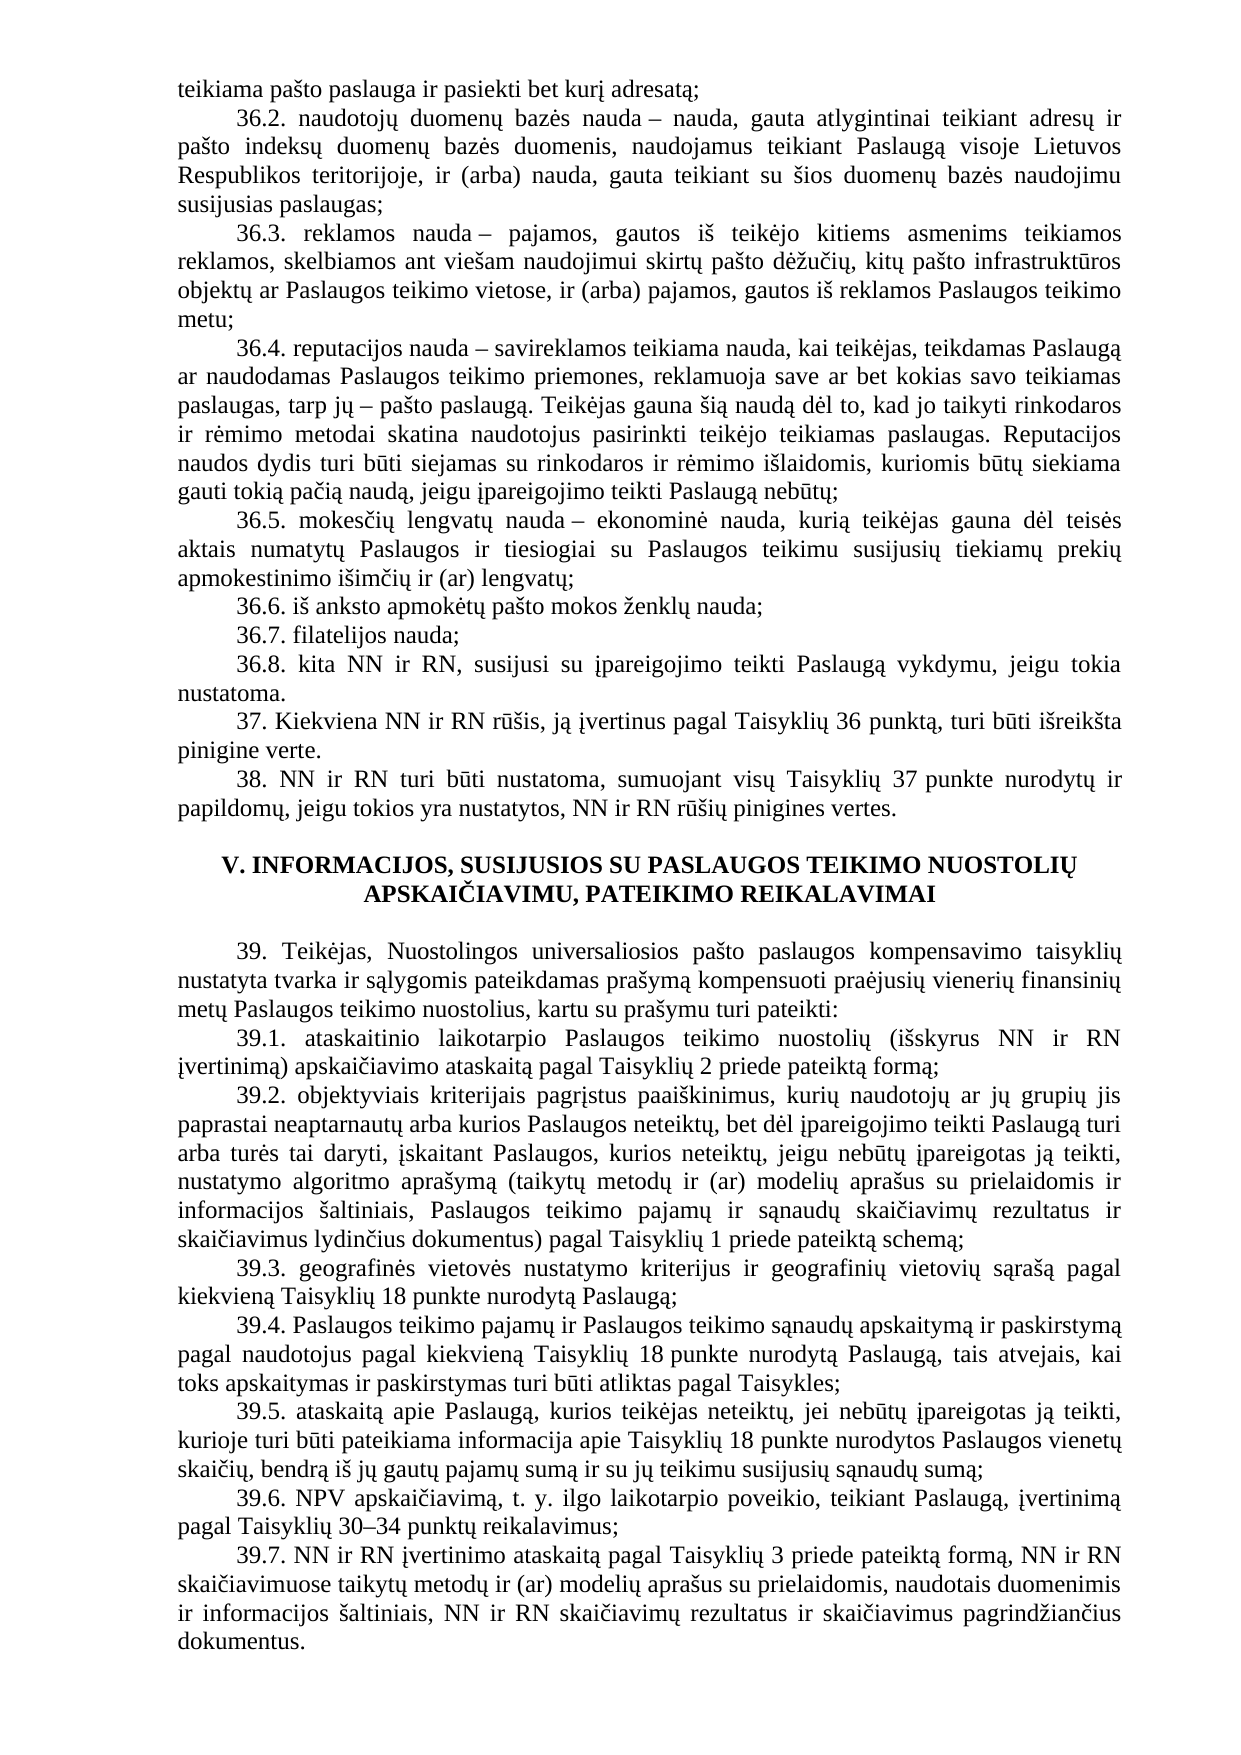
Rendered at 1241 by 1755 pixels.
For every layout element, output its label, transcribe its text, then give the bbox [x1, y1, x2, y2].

text 39.6. NPV apskaičiavimą, t. y. ilgo laikotarpio poveikio, teikiant Paslaugą, įvertinimą pagal Taisyklių 30–34 punktų reikalavimus; [177, 1483, 1122, 1540]
text 39.1. ataskaitinio laikotarpio Paslaugos teikimo nuostolių (išskyrus NN ir RN įvertinimą) apskaičiavimo ataskaitą pagal Taisyklių 2 priede pateiktą formą; [177, 1023, 1122, 1080]
text 36.5. mokesčių lengvatų nauda – ekonominė nauda, kurią teikėjas gauna dėl teisės aktais numatytų Paslaugos ir tiesiogiai su Paslaugos teikimu susijusių tiekiamų prekių apmokestinimo išimčių ir (ar) lengvatų; [177, 505, 1122, 591]
text 36.4. reputacijos nauda – savireklamos teikiama nauda, kai teikėjas, teikdamas Paslaugą ar naudodamas Paslaugos teikimo priemones, reklamuoja save ar bet kokias savo teikiamas paslaugas, tarp jų – pašto paslaugą. Teikėjas gauna šią naudą dėl to, kad jo taikyti rinkodaros ir rėmimo metodai skatina naudotojus pasirinkti teikėjo teikiamas paslaugas. Reputacijos naudos dydis turi būti siejamas su rinkodaros ir rėmimo išlaidomis, kuriomis būtų siekiama gauti tokią pačią naudą, jeigu įpareigojimo teikti Paslaugą nebūtų; [177, 333, 1122, 505]
text 36.2. naudotojų duomenų bazės nauda – nauda, gauta atlygintinai teikiant adresų ir pašto indeksų duomenų bazės duomenis, naudojamus teikiant Paslaugą visoje Lietuvos Respublikos teritorijoje, ir (arba) nauda, gauta teikiant su šios duomenų bazės naudojimu susijusias paslaugas; [177, 103, 1122, 218]
text 39.4. Paslaugos teikimo pajamų ir Paslaugos teikimo sąnaudų apskaitymą ir paskirstymą pagal naudotojus pagal kiekvieną Taisyklių 18 punkte nurodytą Paslaugą, tais atvejais, kai toks apskaitymas ir paskirstymas turi būti atliktas pagal Taisykles; [177, 1310, 1122, 1396]
text 36.7. filatelijos nauda; [177, 620, 1122, 649]
text 39.5. ataskaitą apie Paslaugą, kurios teikėjas neteiktų, jei nebūtų įpareigotas ją teikti, kurioje turi būti pateikiama informacija apie Taisyklių 18 punkte nurodytos Paslaugos vienetų skaičių, bendrą iš jų gautų pajamų sumą ir su jų teikimu susijusių sąnaudų sumą; [177, 1396, 1122, 1483]
text 39.2. objektyviais kriterijais pagrįstus paaiškinimus, kurių naudotojų ar jų grupių jis paprastai neaptarnautų arba kurios Paslaugos neteiktų, bet dėl įpareigojimo teikti Paslaugą turi arba turės tai daryti, įskaitant Paslaugos, kurios neteiktų, jeigu nebūtų įpareigotas ją teikti, nustatymo algoritmo aprašymą (taikytų metodų ir (ar) modelių aprašus su prielaidomis ir informacijos šaltiniais, Paslaugos teikimo pajamų ir sąnaudų skaičiavimų rezultatus ir skaičiavimus lydinčius dokumentus) pagal Taisyklių 1 priede pateiktą schemą; [177, 1080, 1122, 1253]
text 38. NN ir RN turi būti nustatoma, sumuojant visų Taisyklių 37 punkte nurodytų ir papildomų, jeigu tokios yra nustatytos, NN ir RN rūšių pinigines vertes. [177, 764, 1122, 821]
text 39.3. geografinės vietovės nustatymo kriterijus ir geografinių vietovių sąrašą pagal kiekvieną Taisyklių 18 punkte nurodytą Paslaugą; [177, 1253, 1122, 1310]
text 36.3. reklamos nauda – pajamos, gautos iš teikėjo kitiems asmenims teikiamos reklamos, skelbiamos ant viešam naudojimui skirtų pašto dėžučių, kitų pašto infrastruktūros objektų ar Paslaugos teikimo vietose, ir (arba) pajamos, gautos iš reklamos Paslaugos teikimo metu; [177, 218, 1122, 333]
text 36.8. kita NN ir RN, susijusi su įpareigojimo teikti Paslaugą vykdymu, jeigu tokia nustatoma. [177, 649, 1122, 706]
text 39. Teikėjas, Nuostolingos universaliosios pašto paslaugos kompensavimo taisyklių nustatyta tvarka ir sąlygomis pateikdamas prašymą kompensuoti praėjusių vienerių finansinių metų Paslaugos teikimo nuostolius, kartu su prašymu turi pateikti: [177, 936, 1122, 1023]
text 39.7. NN ir RN įvertinimo ataskaitą pagal Taisyklių 3 priede pateiktą formą, NN ir RN skaičiavimuose taikytų metodų ir (ar) modelių aprašus su prielaidomis, naudotais duomenimis ir informacijos šaltiniais, NN ir RN skaičiavimų rezultatus ir skaičiavimus pagrindžiančius dokumentus. [177, 1540, 1122, 1655]
text teikiama pašto paslauga ir pasiekti bet kurį adresatą; [177, 74, 1122, 103]
text 36.6. iš anksto apmokėtų pašto mokos ženklų nauda; [177, 591, 1122, 620]
text 37. Kiekviena NN ir RN rūšis, ją įvertinus pagal Taisyklių 36 punktą, turi būti išreikšta pinigine verte. [177, 706, 1122, 764]
text V. INFORMACIJOS, SUSIJUSIOS SU PASLAUGOS TEIKIMO NUOSTOLIŲ APSKAIČIAVIMU, PATEIKIMO REIKALAVIMAI [177, 850, 1122, 908]
